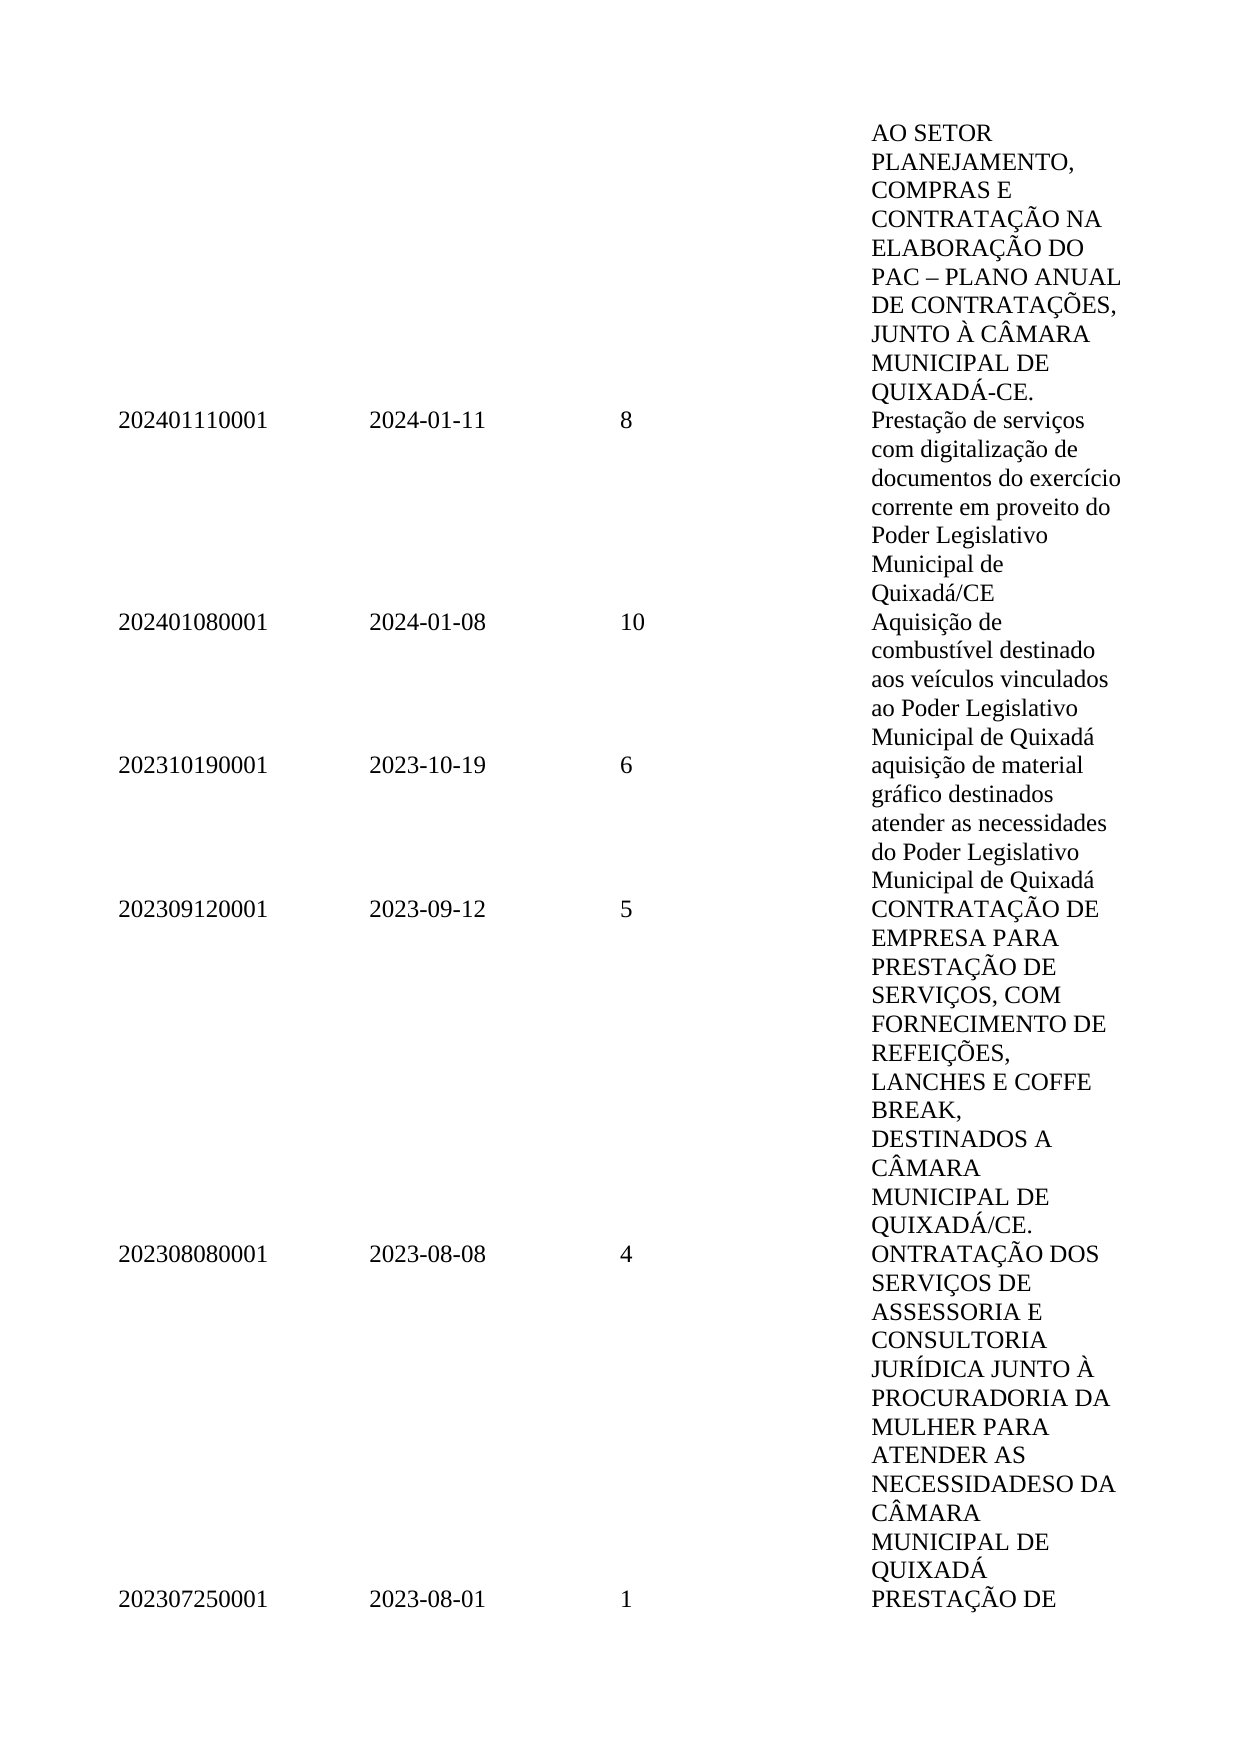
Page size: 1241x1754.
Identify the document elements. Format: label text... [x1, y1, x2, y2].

table_cell [369, 118, 620, 406]
table_cell 8 [620, 406, 871, 607]
table_cell 2024-01-08 [369, 607, 620, 751]
table_cell 202401080001 [118, 607, 369, 751]
table_cell PRESTAÇÃO DE [871, 1584, 1122, 1613]
table_cell aquisição de material gráfico destinados atender as necessidades do Poder Legislativo Municipal de Quixadá [871, 751, 1122, 894]
table_cell 2023-09-12 [369, 894, 620, 1239]
table_cell 2023-08-08 [369, 1239, 620, 1584]
table_cell 202309120001 [118, 894, 369, 1239]
table_cell 202307250001 [118, 1584, 369, 1613]
table_cell 5 [620, 894, 871, 1239]
table_cell 202310190001 [118, 751, 369, 894]
table_cell 2023-08-01 [369, 1584, 620, 1613]
table_cell 4 [620, 1239, 871, 1584]
table_cell Prestação de serviços com digitalização de documentos do exercício corrente em proveito do Poder Legislativo Municipal de Quixadá/CE [871, 406, 1122, 607]
table_cell AO SETOR PLANEJAMENTO, COMPRAS E CONTRATAÇÃO NA ELABORAÇÃO DO PAC – PLANO ANUAL DE CONTRATAÇÕES, JUNTO À CÂMARA MUNICIPAL DE QUIXADÁ-CE. [871, 118, 1122, 406]
table_cell ONTRATAÇÃO DOS SERVIÇOS DE ASSESSORIA E CONSULTORIA JURÍDICA JUNTO À PROCURADORIA DA MULHER PARA ATENDER AS NECESSIDADESO DA CÂMARA MUNICIPAL DE QUIXADÁ [871, 1239, 1122, 1584]
table_cell 1 [620, 1584, 871, 1613]
table_cell [620, 118, 871, 406]
table_cell 10 [620, 607, 871, 751]
table_cell 6 [620, 751, 871, 894]
table_cell Aquisição de combustível destinado aos veículos vinculados ao Poder Legislativo Municipal de Quixadá [871, 607, 1122, 751]
table_cell CONTRATAÇÃO DE EMPRESA PARA PRESTAÇÃO DE SERVIÇOS, COM FORNECIMENTO DE REFEIÇÕES, LANCHES E COFFE BREAK, DESTINADOS A CÂMARA MUNICIPAL DE QUIXADÁ/CE. [871, 894, 1122, 1239]
table_cell 2023-10-19 [369, 751, 620, 894]
table_cell 202308080001 [118, 1239, 369, 1584]
table_cell [118, 118, 369, 406]
table_cell 2024-01-11 [369, 406, 620, 607]
table_cell 202401110001 [118, 406, 369, 607]
